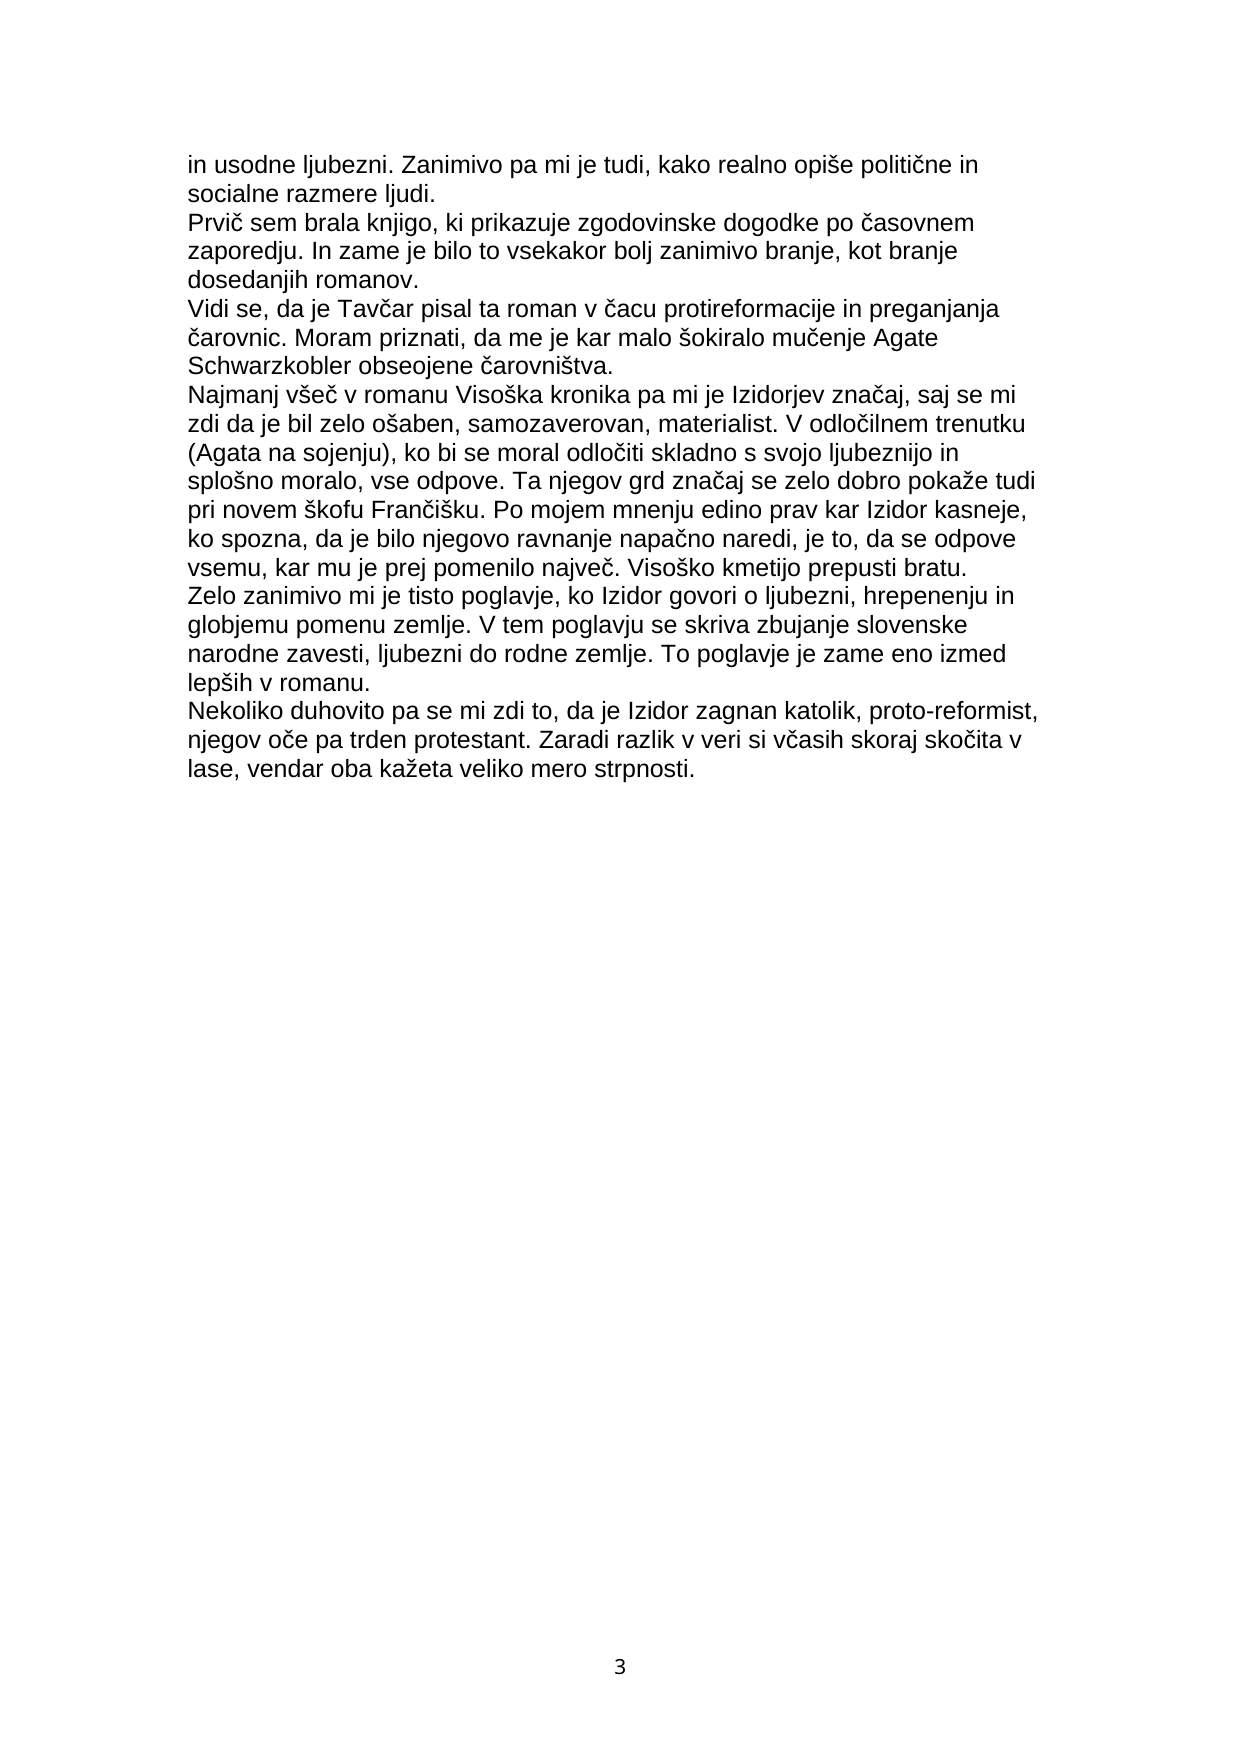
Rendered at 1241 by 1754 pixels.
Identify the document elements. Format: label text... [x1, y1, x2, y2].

text Prvič sem brala knjigo, ki prikazuje zgodovinske dogodke po časovnem zaporedju. In zame je bilo to vsekakor bolj zanimivo branje, kot branje dosedanjih romanov. [187, 207, 1053, 294]
text Nekoliko duhovito pa se mi zdi to, da je Izidor zagnan katolik, proto-reformist, njegov oče pa trden protestant. Zaradi razlik v veri si včasih skoraj skočita v lase, vendar oba kažeta veliko mero strpnosti. [187, 696, 1053, 782]
text Vidi se, da je Tavčar pisal ta roman v čacu protireformacije in preganjanja čarovnic. Moram priznati, da me je kar malo šokiralo mučenje Agate Schwarzkobler obseojene čarovništva. [187, 294, 1053, 380]
text Najmanj všeč v romanu Visoška kronika pa mi je Izidorjev značaj, saj se mi zdi da je bil zelo ošaben, samozaverovan, materialist. V odločilnem trenutku (Agata na sojenju), ko bi se moral odločiti skladno s svojo ljubeznijo in splošno moralo, vse odpove. Ta njegov grd značaj se zelo dobro pokaže tudi pri novem škofu Frančišku. Po mojem mnenju edino prav kar Izidor kasneje, ko spozna, da je bilo njegovo ravnanje napačno naredi, je to, da se odpove vsemu, kar mu je prej pomenilo največ. Visoško kmetijo prepusti bratu. [187, 380, 1053, 581]
text Zelo zanimivo mi je tisto poglavje, ko Izidor govori o ljubezni, hrepenenju in globjemu pomenu zemlje. V tem poglavju se skriva zbujanje slovenske narodne zavesti, ljubezni do rodne zemlje. To poglavje je zame eno izmed lepših v romanu. [187, 581, 1053, 696]
text in usodne ljubezni. Zanimivo pa mi je tudi, kako realno opiše politične in socialne razmere ljudi. [187, 150, 1053, 207]
